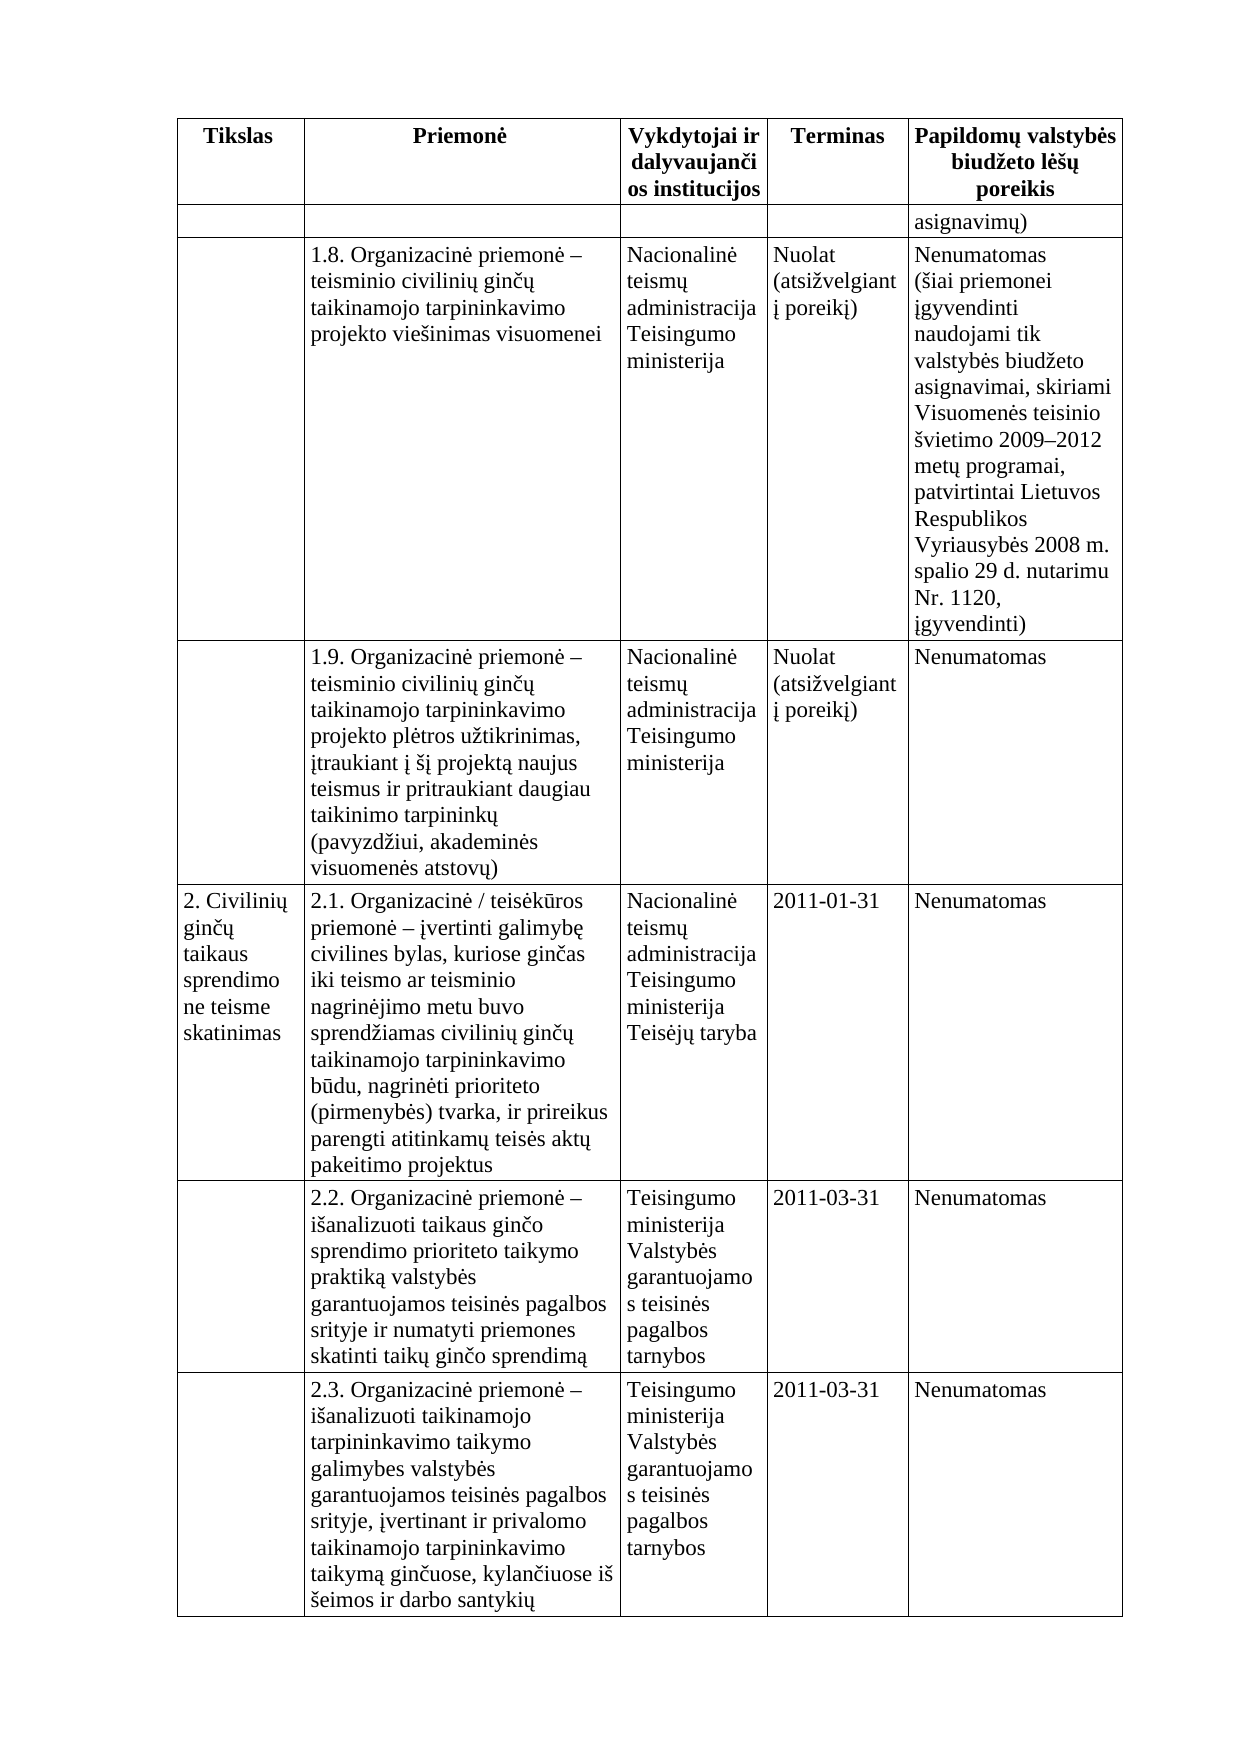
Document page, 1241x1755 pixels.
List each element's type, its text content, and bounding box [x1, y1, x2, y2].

table_cell asignavimų) [909, 205, 1122, 237]
table_header Terminas [768, 119, 908, 204]
table_cell Teisingumo ministerija Valstybės garantuojamos teisinės pagalbos tarnybos [621, 1373, 767, 1616]
table_cell 2. Civilinių ginčų taikaus sprendimo ne teisme skatinimas [178, 885, 304, 1180]
table_cell 2.2. Organizacinė priemonė – išanalizuoti taikaus ginčo sprendimo prioriteto taikymo praktiką valstybės garantuojamos teisinės pagalbos srityje ir numatyti priemones skatinti taikų ginčo sprendimą [305, 1181, 620, 1372]
table_cell [621, 205, 767, 237]
table_cell [178, 205, 304, 237]
table_cell [178, 238, 304, 639]
table_cell 2.1. Organizacinė / teisėkūros priemonė – įvertinti galimybę civilines bylas, kuriose ginčas iki teismo ar teisminio nagrinėjimo metu buvo sprendžiamas civilinių ginčų taikinamojo tarpininkavimo būdu, nagrinėti prioriteto (pirmenybės) tvarka, ir prireikus parengti atitinkamų teisės aktų pakeitimo projektus [305, 885, 620, 1180]
table_cell Nenumatomas [909, 885, 1122, 1180]
table_cell [178, 1181, 304, 1372]
table_cell Nenumatomas [909, 1181, 1122, 1372]
table_cell [768, 205, 908, 237]
table_cell Teisingumo ministerija Valstybės garantuojamos teisinės pagalbos tarnybos [621, 1181, 767, 1372]
table_cell 2011-03-31 [768, 1373, 908, 1616]
table_cell Nacionalinė teismų administracija Teisingumo ministerija [621, 238, 767, 639]
table_cell Nacionalinė teismų administracija Teisingumo ministerija [621, 641, 767, 883]
table_cell Nuolat (atsižvelgiant į poreikį) [768, 238, 908, 639]
table_cell [178, 641, 304, 883]
table_cell 2011-01-31 [768, 885, 908, 1180]
table_cell Nuolat (atsižvelgiant į poreikį) [768, 641, 908, 883]
table_cell [178, 1373, 304, 1616]
table_cell 2011-03-31 [768, 1181, 908, 1372]
table_header Vykdytojai ir dalyvaujančios institucijos [621, 119, 767, 204]
table_cell Nenumatomas [909, 641, 1122, 883]
table_header Papildomų valstybės biudžeto lėšų poreikis [909, 119, 1122, 204]
table_cell Nacionalinė teismų administracija Teisingumo ministerija Teisėjų taryba [621, 885, 767, 1180]
table_cell 2.3. Organizacinė priemonė – išanalizuoti taikinamojo tarpininkavimo taikymo galimybes valstybės garantuojamos teisinės pagalbos srityje, įvertinant ir privalomo taikinamojo tarpininkavimo taikymą ginčuose, kylančiuose iš šeimos ir darbo santykių [305, 1373, 620, 1616]
table_header Tikslas [178, 119, 304, 204]
table_cell 1.8. Organizacinė priemonė – teisminio civilinių ginčų taikinamojo tarpininkavimo projekto viešinimas visuomenei [305, 238, 620, 639]
table_cell [305, 205, 620, 237]
table_cell Nenumatomas [909, 1373, 1122, 1616]
table_cell 1.9. Organizacinė priemonė – teisminio civilinių ginčų taikinamojo tarpininkavimo projekto plėtros užtikrinimas, įtraukiant į šį projektą naujus teismus ir pritraukiant daugiau taikinimo tarpininkų (pavyzdžiui, akademinės visuomenės atstovų) [305, 641, 620, 883]
table_cell Nenumatomas (šiai priemonei įgyvendinti naudojami tik valstybės biudžeto asignavimai, skiriami Visuomenės teisinio švietimo 2009–2012 metų programai, patvirtintai Lietuvos Respublikos Vyriausybės 2008 m. spalio 29 d. nutarimu Nr. 1120, įgyvendinti) [909, 238, 1122, 639]
table_header Priemonė [305, 119, 620, 204]
